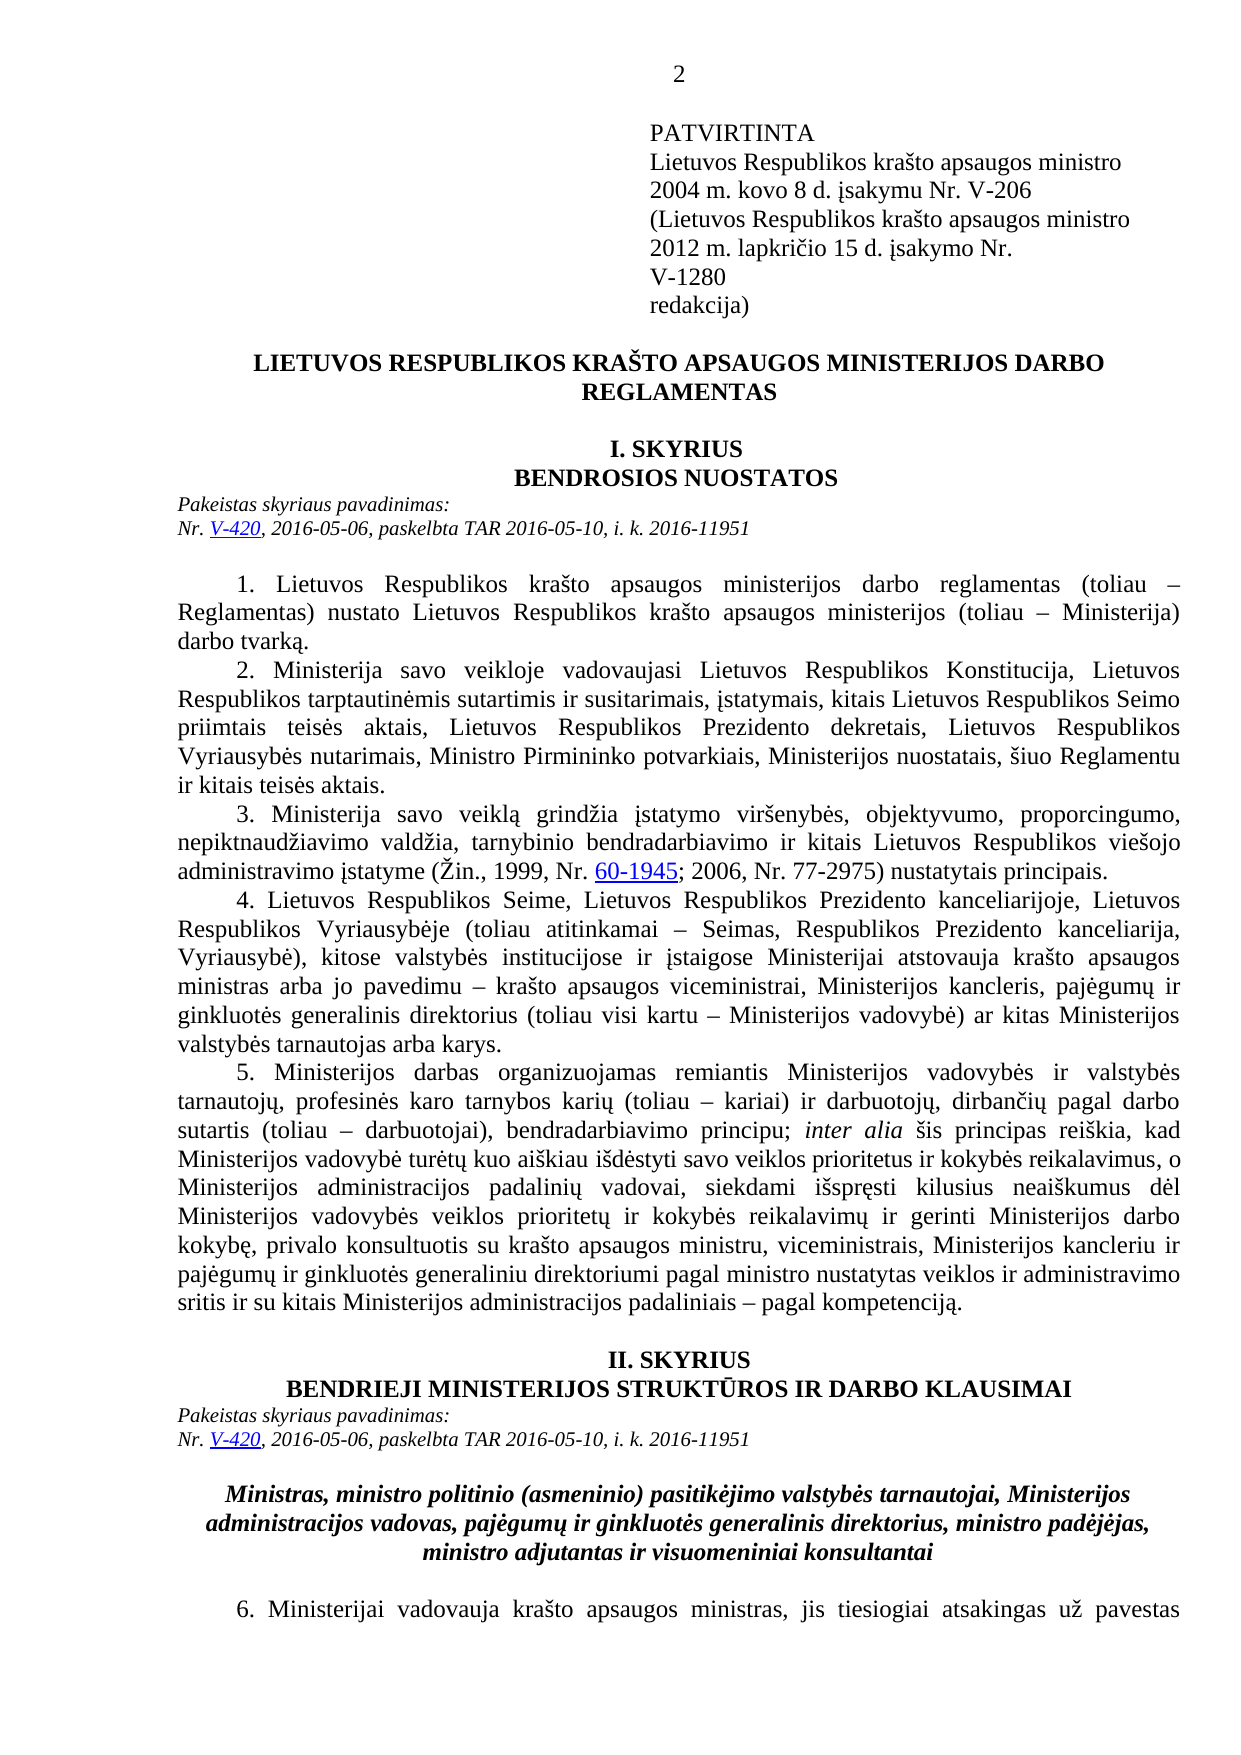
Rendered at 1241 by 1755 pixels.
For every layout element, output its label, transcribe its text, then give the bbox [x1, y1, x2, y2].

text 4. Lietuvos Respublikos Seime, Lietuvos Respublikos Prezidento kanceliarijoje, Lietuvos Respublikos Vyriausybėje (toliau atitinkamai – Seimas, Respublikos Prezidento kanceliarija, Vyriausybė), kitose valstybės institucijose ir įstaigose Ministerijai atstovauja krašto apsaugos ministras arba jo pavedimu – krašto apsaugos viceministrai, Ministerijos kancleris, pajėgumų ir ginkluotės generalinis direktorius (toliau visi kartu – Ministerijos vadovybė) ar kitas Ministerijos valstybės tarnautojas arba karys. [177, 885, 1181, 1057]
text 3. Ministerija savo veiklą grindžia įstatymo viršenybės, objektyvumo, proporcingumo, nepiktnaudžiavimo valdžia, tarnybinio bendradarbiavimo ir kitais Lietuvos Respublikos viešojo administravimo įstatyme (Žin., 1999, Nr. 60-1945; 2006, Nr. 77-2975) nustatytais principais. [177, 799, 1181, 885]
text II. SKYRIUS BENDRIEJI MINISTERIJOS STRUKTŪROS IR DARBO KLAUSIMAI [177, 1345, 1181, 1402]
text V-1280 [649, 262, 1181, 291]
text I. SKYRIUS BENDROSIOS NUOSTATOS [177, 434, 1181, 492]
text 2004 m. kovo 8 d. įsakymu Nr. V-206 [649, 176, 1181, 204]
text Lietuvos Respublikos krašto apsaugos ministro [649, 147, 1181, 176]
text redakcija) [649, 291, 1181, 319]
text PATVIRTINTA [649, 118, 1181, 147]
text 1. Lietuvos Respublikos krašto apsaugos ministerijos darbo reglamentas (toliau – Reglamentas) nustato Lietuvos Respublikos krašto apsaugos ministerijos (toliau – Ministerija) darbo tvarką. [177, 569, 1181, 655]
text Ministras, ministro politinio (asmeninio) pasitikėjimo valstybės tarnautojai, Ministerijos administracijos vadovas, pajėgumų ir ginkluotės generalinis direktorius, ministro padėjėjas, ministro adjutantas ir visuomeniniai konsultantai [177, 1479, 1181, 1566]
text LIETUVOS RESPUBLIKOS KRAŠTO APSAUGOS MINISTERIJOS DARBO REGLAMENTAS [177, 348, 1181, 406]
text Nr. V-420, 2016-05-06, paskelbta TAR 2016-05-10, i. k. 2016-11951 [177, 516, 1181, 540]
text 2. Ministerija savo veikloje vadovaujasi Lietuvos Respublikos Konstitucija, Lietuvos Respublikos tarptautinėmis sutartimis ir susitarimais, įstatymais, kitais Lietuvos Respublikos Seimo priimtais teisės aktais, Lietuvos Respublikos Prezidento dekretais, Lietuvos Respublikos Vyriausybės nutarimais, Ministro Pirmininko potvarkiais, Ministerijos nuostatais, šiuo Reglamentu ir kitais teisės aktais. [177, 655, 1181, 799]
text (Lietuvos Respublikos krašto apsaugos ministro 2012 m. lapkričio 15 d. įsakymo Nr. [649, 204, 1181, 262]
text Nr. V-420, 2016-05-06, paskelbta TAR 2016-05-10, i. k. 2016-11951 [177, 1427, 1181, 1451]
text Pakeistas skyriaus pavadinimas: [177, 1402, 1181, 1427]
text 6. Ministerijai vadovauja krašto apsaugos ministras, jis tiesiogiai atsakingas už pavestas [177, 1594, 1181, 1623]
text Pakeistas skyriaus pavadinimas: [177, 492, 1181, 516]
text 5. Ministerijos darbas organizuojamas remiantis Ministerijos vadovybės ir valstybės tarnautojų, profesinės karo tarnybos karių (toliau – kariai) ir darbuotojų, dirbančių pagal darbo sutartis (toliau – darbuotojai), bendradarbiavimo principu; inter alia šis principas reiškia, kad Ministerijos vadovybė turėtų kuo aiškiau išdėstyti savo veiklos prioritetus ir kokybės reikalavimus, o Ministerijos administracijos padalinių vadovai, siekdami išspręsti kilusius neaiškumus dėl Ministerijos vadovybės veiklos prioritetų ir kokybės reikalavimų ir gerinti Ministerijos darbo kokybę, privalo konsultuotis su krašto apsaugos ministru, viceministrais, Ministerijos kancleriu ir pajėgumų ir ginkluotės generaliniu direktoriumi pagal ministro nustatytas veiklos ir administravimo sritis ir su kitais Ministerijos administracijos padaliniais – pagal kompetenciją. [177, 1057, 1181, 1316]
